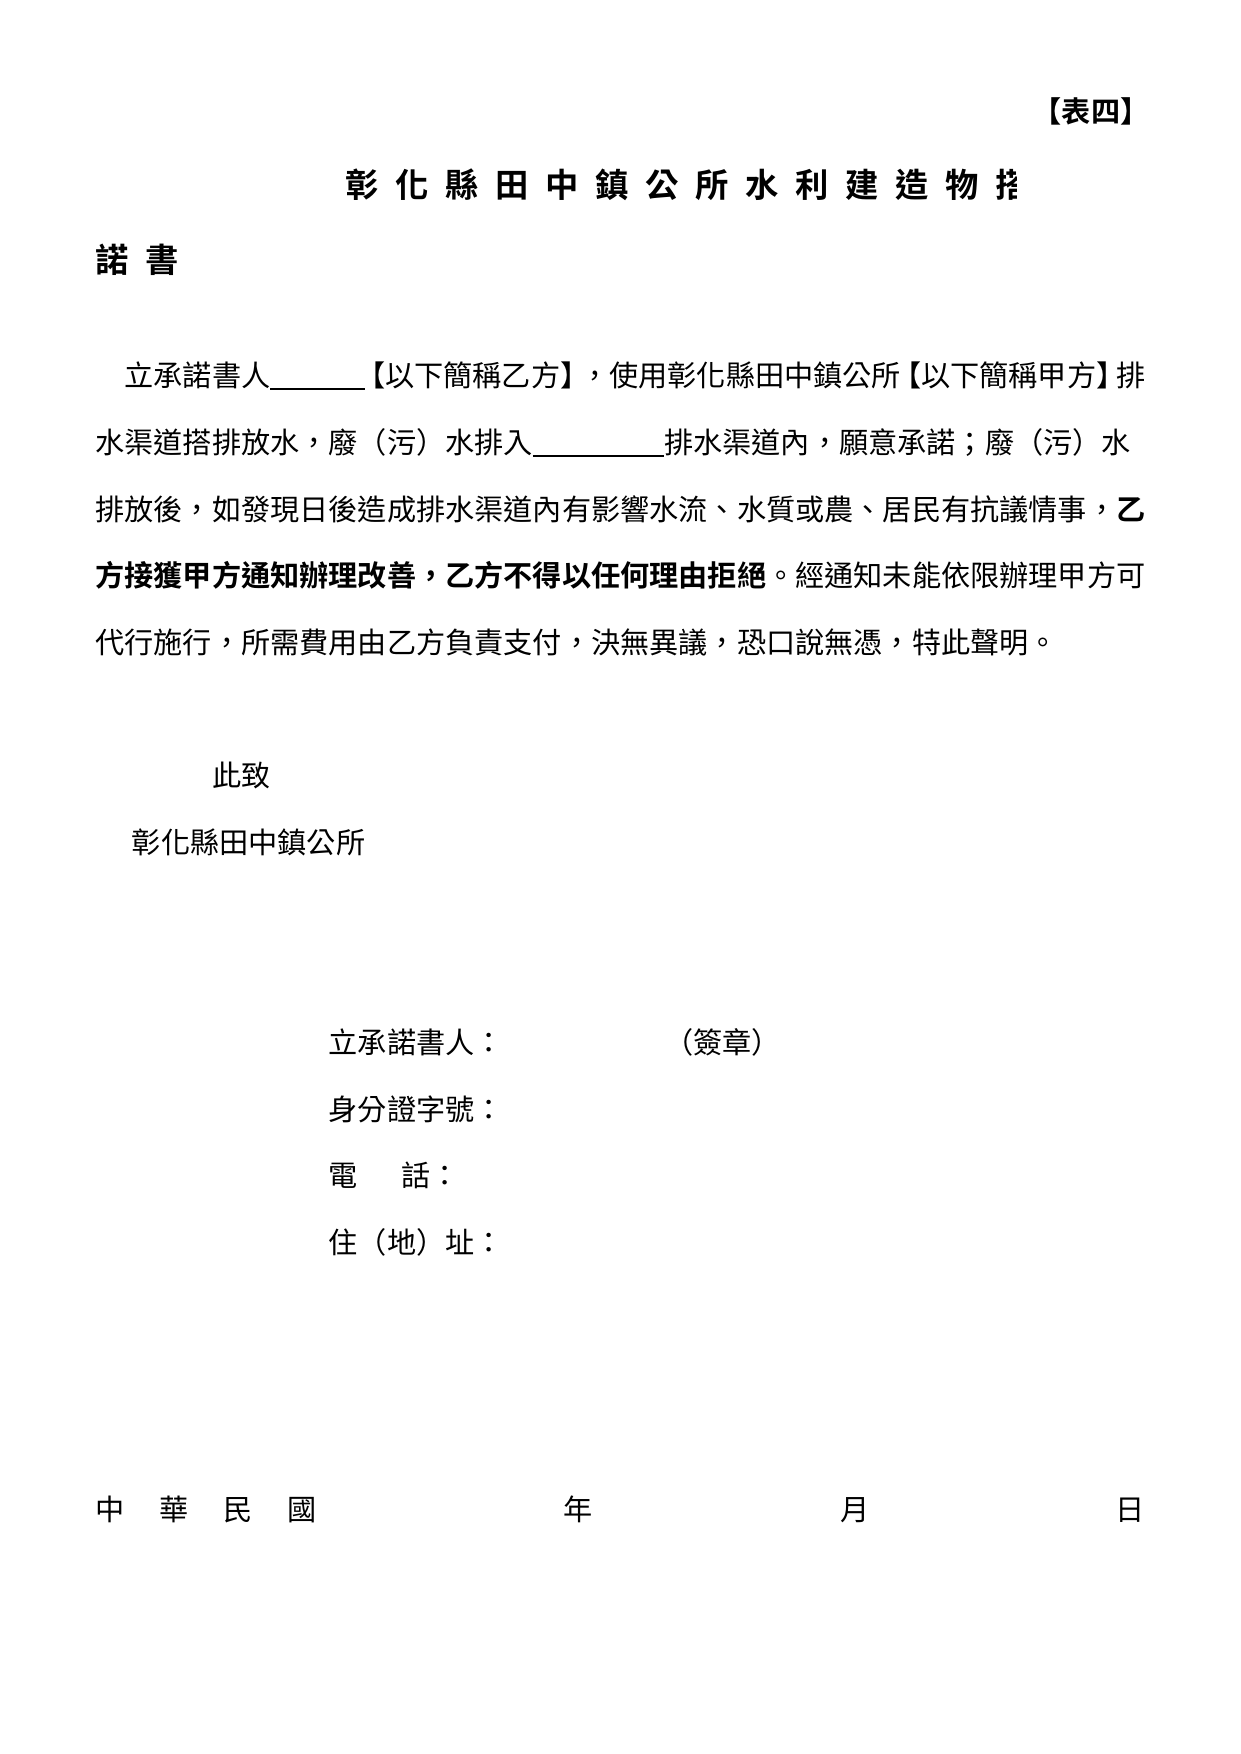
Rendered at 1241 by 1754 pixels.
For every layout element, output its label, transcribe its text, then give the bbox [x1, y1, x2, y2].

text 此致 [95, 733, 1145, 800]
text 彰化縣田中鎮公所 [95, 800, 1145, 867]
text 【表四】 [1032, 89, 1152, 131]
text 中華民國 年 月 日 [95, 1467, 1145, 1533]
text 電 話： [95, 1133, 1145, 1200]
text 立承諾書人 【以下簡稱乙方】，使用彰化縣田中鎮公所【以下簡稱甲方】排水渠道搭排放水，廢（污）水排入 排水渠道內，願意承諾；廢（污）水排放後，如發現日後造成排水渠道內有影響水流、水質或農、居民有抗議情事，乙方接獲甲方通知辦理改善，乙方不得以任何理由拒絕。經通知未能依限辦理甲方可代行施行，所需費用由乙方負責支付，決無異議，恐口說無憑，特此聲明。 [95, 333, 1145, 667]
text 身分證字號： [95, 1067, 1145, 1133]
text 彰化縣田中鎮公所水利建造物搭排承諾書 [95, 81, 1167, 296]
text 立承諾書人： （簽章） [95, 1000, 1145, 1067]
text 住（地）址： [95, 1200, 1145, 1267]
